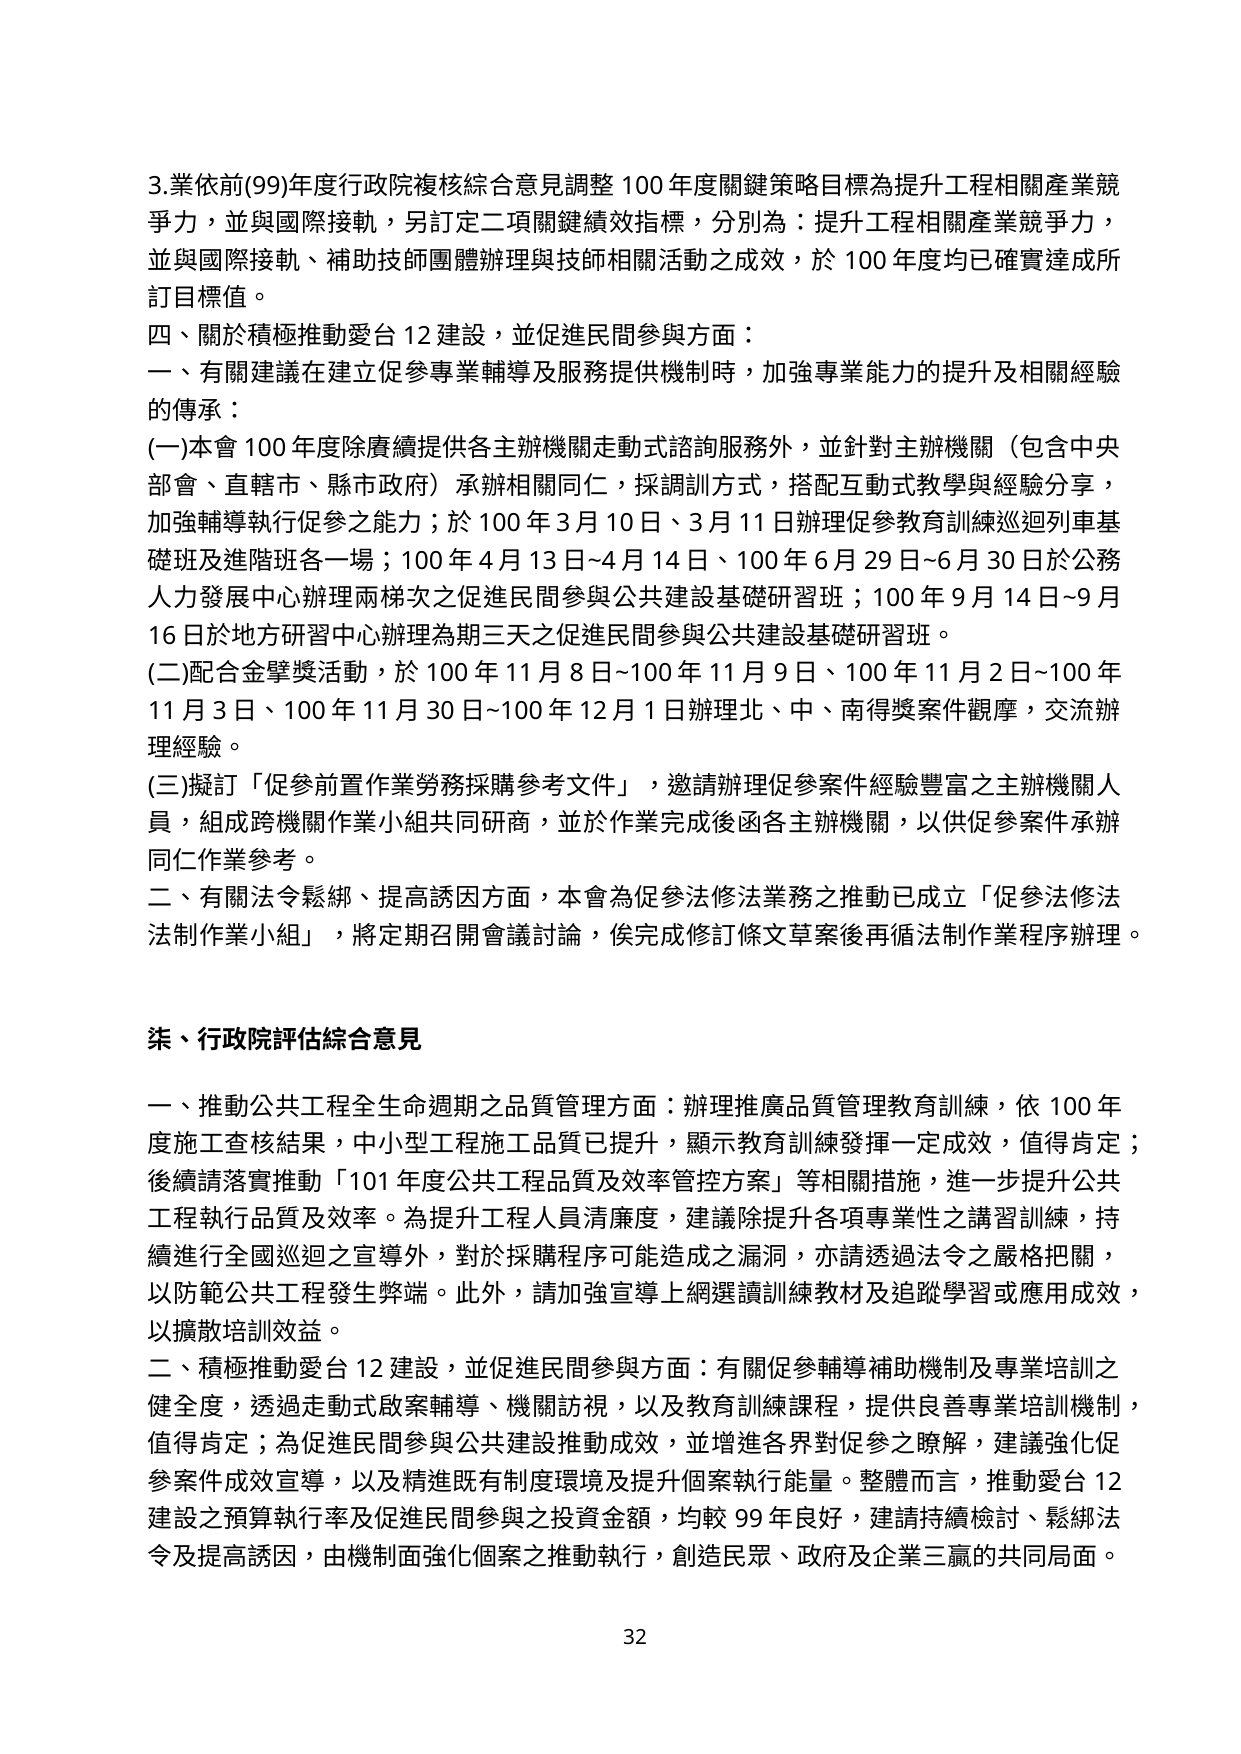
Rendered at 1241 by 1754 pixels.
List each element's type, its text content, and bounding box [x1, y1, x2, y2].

text 二、有關法令鬆綁、提高誘因方面，本會為促參法修法業務之推動已成立「促參法修法法制作業小組」，將定期召開會議討論，俟完成修訂條文草案後再循法制作業程序辦理。 [148, 877, 1122, 989]
text 一、有關建議在建立促參專業輔導及服務提供機制時，加強專業能力的提升及相關經驗的傳承： [148, 352, 1122, 427]
text 四、關於積極推動愛台12建設，並促進民間參與方面： [148, 314, 1122, 352]
text (二)配合金擘獎活動，於100年11月8日~100年11月9日、100年11月2日~100年11月3日、100年11月30日~100年12月1日辦理北、中、南得獎案件觀摩，交流辦理經驗。 [148, 652, 1122, 764]
text 3.業依前(99)年度行政院複核綜合意見調整100年度關鍵策略目標為提升工程相關產業競爭力，並與國際接軌，另訂定二項關鍵績效指標，分別為：提升工程相關產業競爭力，並與國際接軌、補助技師團體辦理與技師相關活動之成效，於100年度均已確實達成所訂目標值。 [148, 164, 1122, 314]
text 柒、行政院評估綜合意見 [148, 1019, 1122, 1056]
text (一)本會100年度除賡續提供各主辦機關走動式諮詢服務外，並針對主辦機關（包含中央部會、直轄市、縣市政府）承辦相關同仁，採調訓方式，搭配互動式教學與經驗分享，加強輔導執行促參之能力；於100年3月10日、3月11日辦理促參教育訓練巡迴列車基礎班及進階班各一場；100年4月13日~4月14日、100年6月29日~6月30日於公務人力發展中心辦理兩梯次之促進民間參與公共建設基礎研習班；100年9月14日~9月16日於地方研習中心辦理為期三天之促進民間參與公共建設基礎研習班。 [148, 427, 1122, 652]
text 二、積極推動愛台12建設，並促進民間參與方面：有關促參輔導補助機制及專業培訓之健全度，透過走動式啟案輔導、機關訪視，以及教育訓練課程，提供良善專業培訓機制，值得肯定；為促進民間參與公共建設推動成效，並增進各界對促參之瞭解，建議強化促參案件成效宣導，以及精進既有制度環境及提升個案執行能量。整體而言，推動愛台12建設之預算執行率及促進民間參與之投資金額，均較99年良好，建請持續檢討、鬆綁法令及提高誘因，由機制面強化個案之推動執行，創造民眾、政府及企業三贏的共同局面。 [148, 1348, 1122, 1573]
text (三)擬訂「促參前置作業勞務採購參考文件」，邀請辦理促參案件經驗豐富之主辦機關人員，組成跨機關作業小組共同研商，並於作業完成後函各主辦機關，以供促參案件承辦同仁作業參考。 [148, 764, 1122, 877]
text 一、推動公共工程全生命週期之品質管理方面：辦理推廣品質管理教育訓練，依100年度施工查核結果，中小型工程施工品質已提升，顯示教育訓練發揮一定成效，值得肯定；後續請落實推動「101年度公共工程品質及效率管控方案」等相關措施，進一步提升公共工程執行品質及效率。為提升工程人員清廉度，建議除提升各項專業性之講習訓練，持續進行全國巡迴之宣導外，對於採購程序可能造成之漏洞，亦請透過法令之嚴格把關，以防範公共工程發生弊端。此外，請加強宣導上網選讀訓練教材及追蹤學習或應用成效，以擴散培訓效益。 [148, 1085, 1122, 1348]
